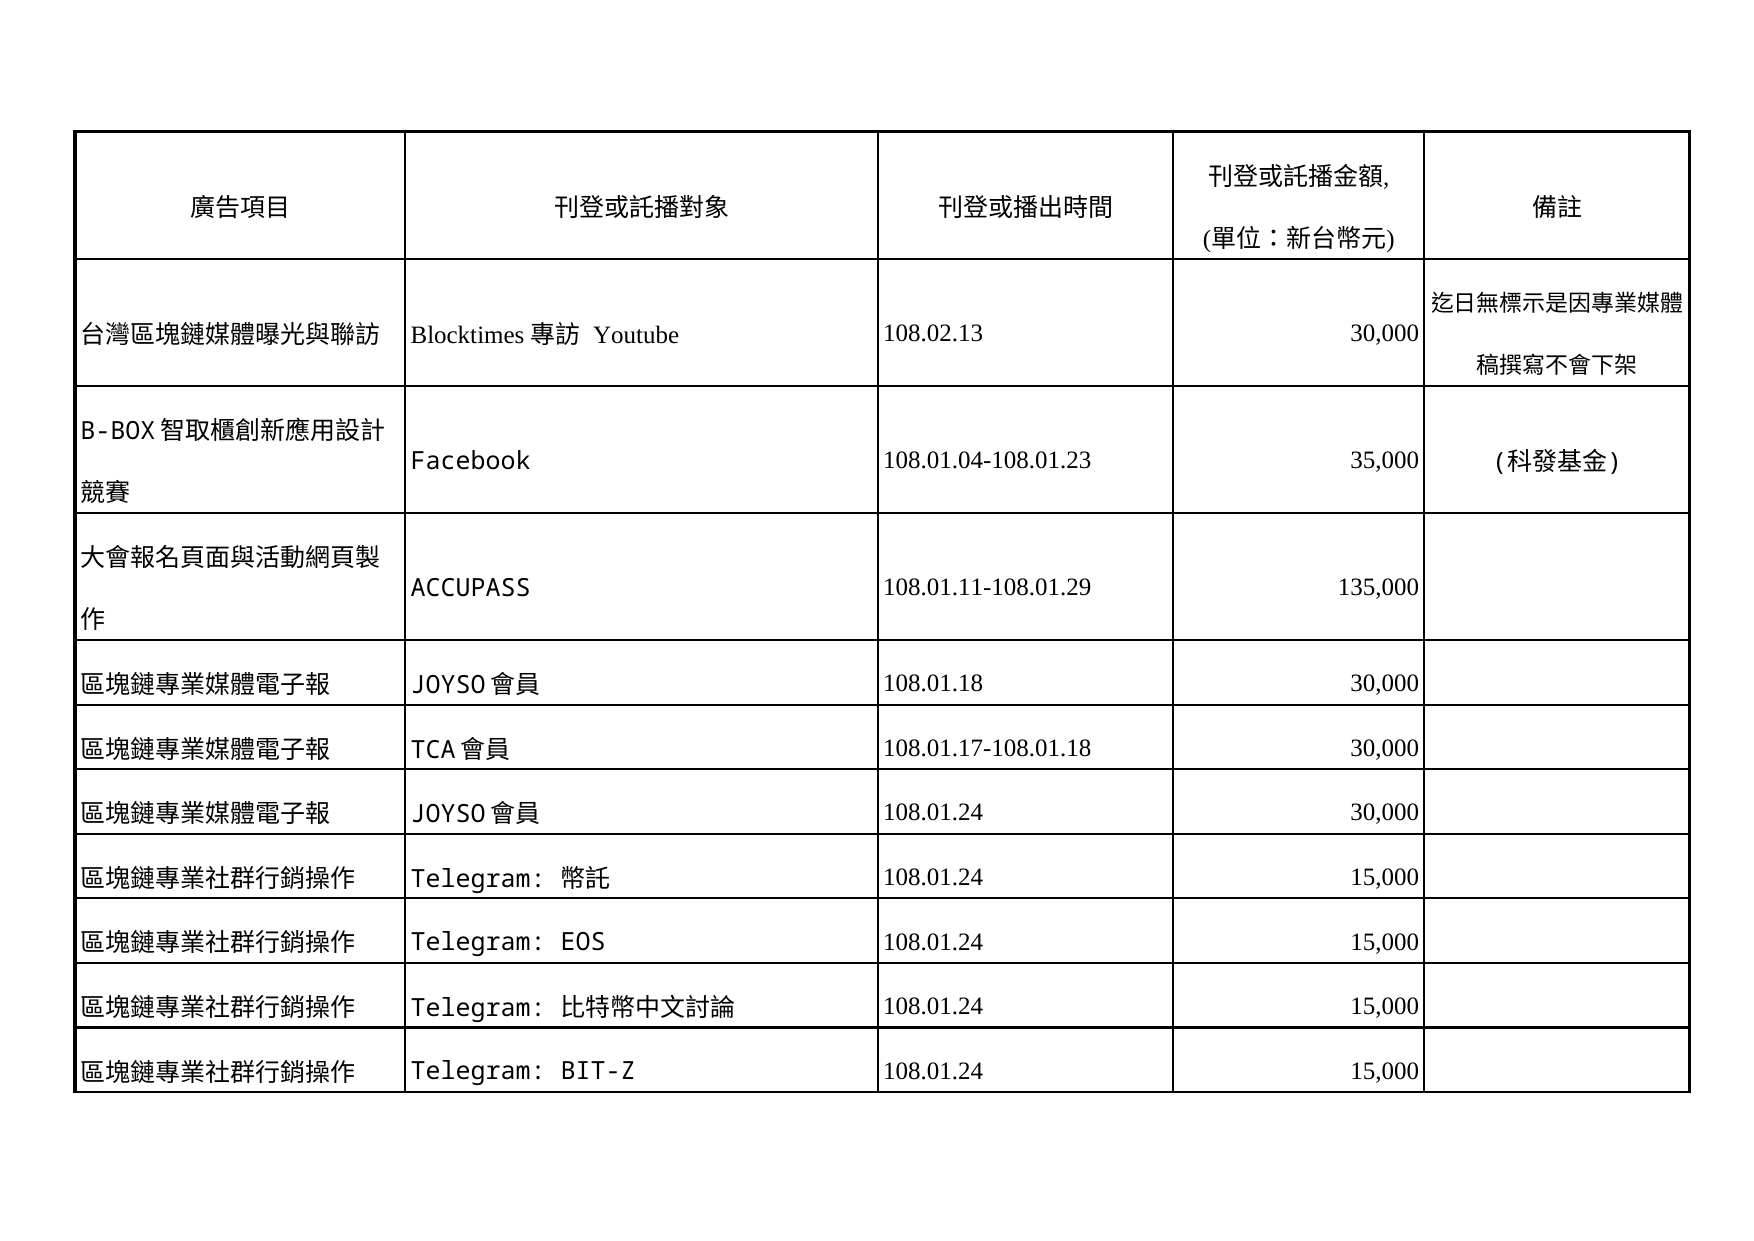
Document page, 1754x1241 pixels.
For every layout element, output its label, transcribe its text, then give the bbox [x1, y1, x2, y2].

table_cell 區塊鏈專業社群行銷操作 [77, 1029, 404, 1091]
table_cell 30,000 [1174, 641, 1423, 703]
table_cell 15,000 [1174, 835, 1423, 897]
table_cell 35,000 [1174, 387, 1423, 512]
table_cell 區塊鏈專業媒體電子報 [77, 770, 404, 833]
table_cell 108.01.11-108.01.29 [879, 514, 1172, 639]
table_cell Blocktimes 專訪 Youtube [406, 260, 877, 385]
table_cell 區塊鏈專業社群行銷操作 [77, 835, 404, 897]
table_cell 迄日無標示是因專業媒體稿撰寫不會下架 [1425, 260, 1688, 385]
table_cell (科發基金) [1425, 387, 1688, 512]
table_cell 30,000 [1174, 706, 1423, 768]
table_cell 108.01.24 [879, 964, 1172, 1026]
table_cell 108.01.24 [879, 770, 1172, 833]
table_cell 108.01.17-108.01.18 [879, 706, 1172, 768]
table_cell 108.01.24 [879, 835, 1172, 897]
table_cell 108.01.04-108.01.23 [879, 387, 1172, 512]
table_cell Facebook [406, 387, 877, 512]
table_cell [1425, 835, 1688, 897]
table_cell JOYSO會員 [406, 770, 877, 833]
table_cell 區塊鏈專業媒體電子報 [77, 706, 404, 768]
table_cell 30,000 [1174, 770, 1423, 833]
table_cell Telegram: 幣託 [406, 835, 877, 897]
table_header 刊登或託播對象 [406, 133, 877, 258]
table_cell 15,000 [1174, 964, 1423, 1026]
table_cell JOYSO會員 [406, 641, 877, 703]
table_cell [1425, 899, 1688, 962]
table_cell 區塊鏈專業社群行銷操作 [77, 899, 404, 962]
table_cell 區塊鏈專業媒體電子報 [77, 641, 404, 703]
table_cell 15,000 [1174, 1029, 1423, 1091]
table_cell [1425, 706, 1688, 768]
table_cell Telegram: EOS [406, 899, 877, 962]
table_cell Telegram: BIT-Z [406, 1029, 877, 1091]
table_header 刊登或播出時間 [879, 133, 1172, 258]
table_cell 大會報名頁面與活動網頁製作 [77, 514, 404, 639]
table_cell 15,000 [1174, 899, 1423, 962]
table_header 刊登或託播金額, (單位：新台幣元) [1174, 133, 1423, 258]
table_cell [1425, 1029, 1688, 1091]
table_cell 108.01.24 [879, 899, 1172, 962]
table_cell TCA會員 [406, 706, 877, 768]
table_cell ACCUPASS [406, 514, 877, 639]
table_cell 108.01.18 [879, 641, 1172, 703]
table_cell [1425, 770, 1688, 833]
table_cell Telegram: 比特幣中文討論 [406, 964, 877, 1026]
table_cell [1425, 641, 1688, 703]
table_header 廣告項目 [77, 133, 404, 258]
table_cell 30,000 [1174, 260, 1423, 385]
table_cell B-BOX智取櫃創新應用設計競賽 [77, 387, 404, 512]
table_cell [1425, 514, 1688, 639]
table_cell 台灣區塊鏈媒體曝光與聯訪 [77, 260, 404, 385]
table_cell 135,000 [1174, 514, 1423, 639]
table_header 備註 [1425, 133, 1688, 258]
table_cell 108.02.13 [879, 260, 1172, 385]
table_cell 108.01.24 [879, 1029, 1172, 1091]
table_cell 區塊鏈專業社群行銷操作 [77, 964, 404, 1026]
table_cell [1425, 964, 1688, 1026]
